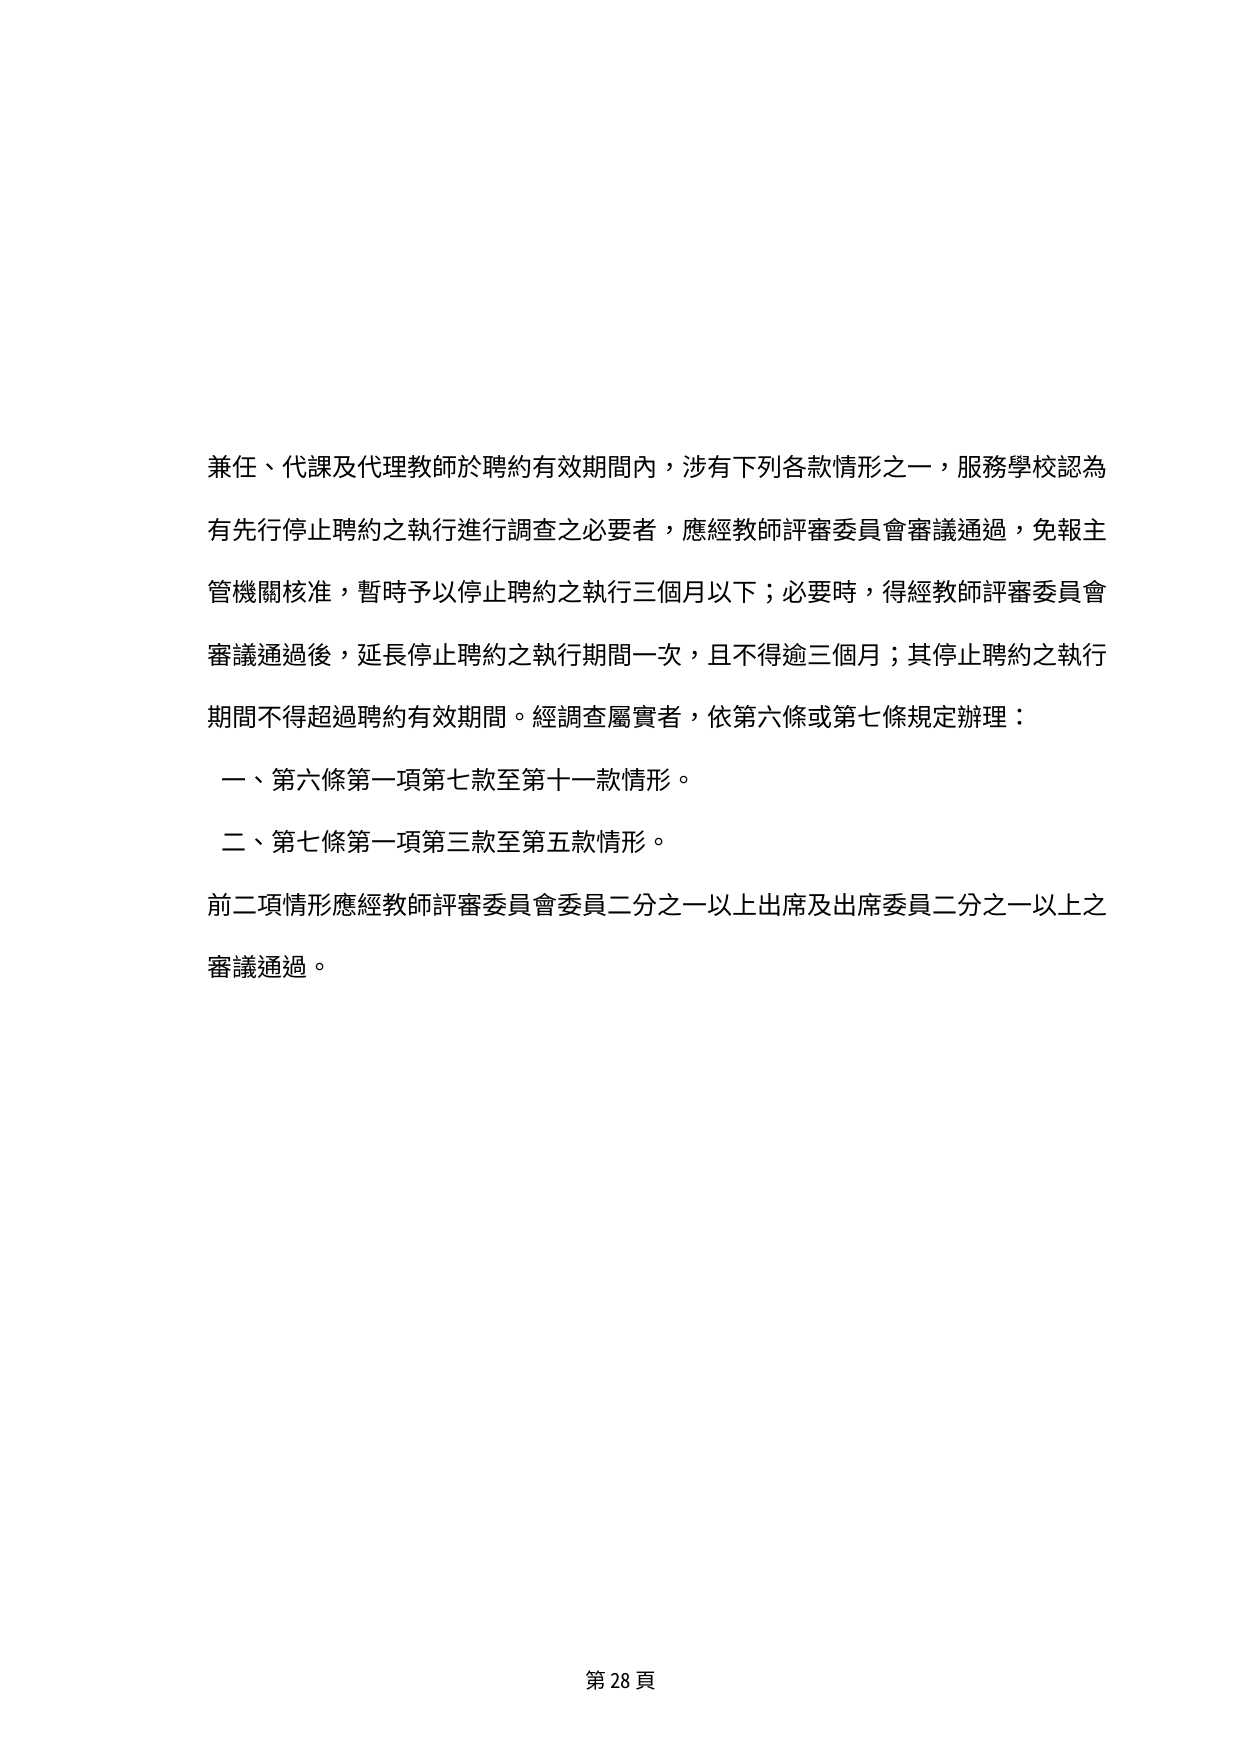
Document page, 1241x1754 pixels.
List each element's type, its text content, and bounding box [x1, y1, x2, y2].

text 兼任、代課及代理教師於聘約有效期間內，涉有下列各款情形之一，服務學校認為有先行停止聘約之執行進行調查之必要者，應經教師評審委員會審議通過，免報主管機關核准，暫時予以停止聘約之執行三個月以下；必要時，得經教師評審委員會審議通過後，延長停止聘約之執行期間一次，且不得逾三個月；其停止聘約之執行期間不得超過聘約有效期間。經調查屬實者，依第六條或第七條規定辦理： [207, 424, 1122, 737]
text 一、第六條第一項第七款至第十一款情形。 [207, 737, 1122, 799]
text 前二項情形應經教師評審委員會委員二分之一以上出席及出席委員二分之一以上之審議通過。 [207, 862, 1122, 987]
text 二、第七條第一項第三款至第五款情形。 [207, 799, 1122, 862]
